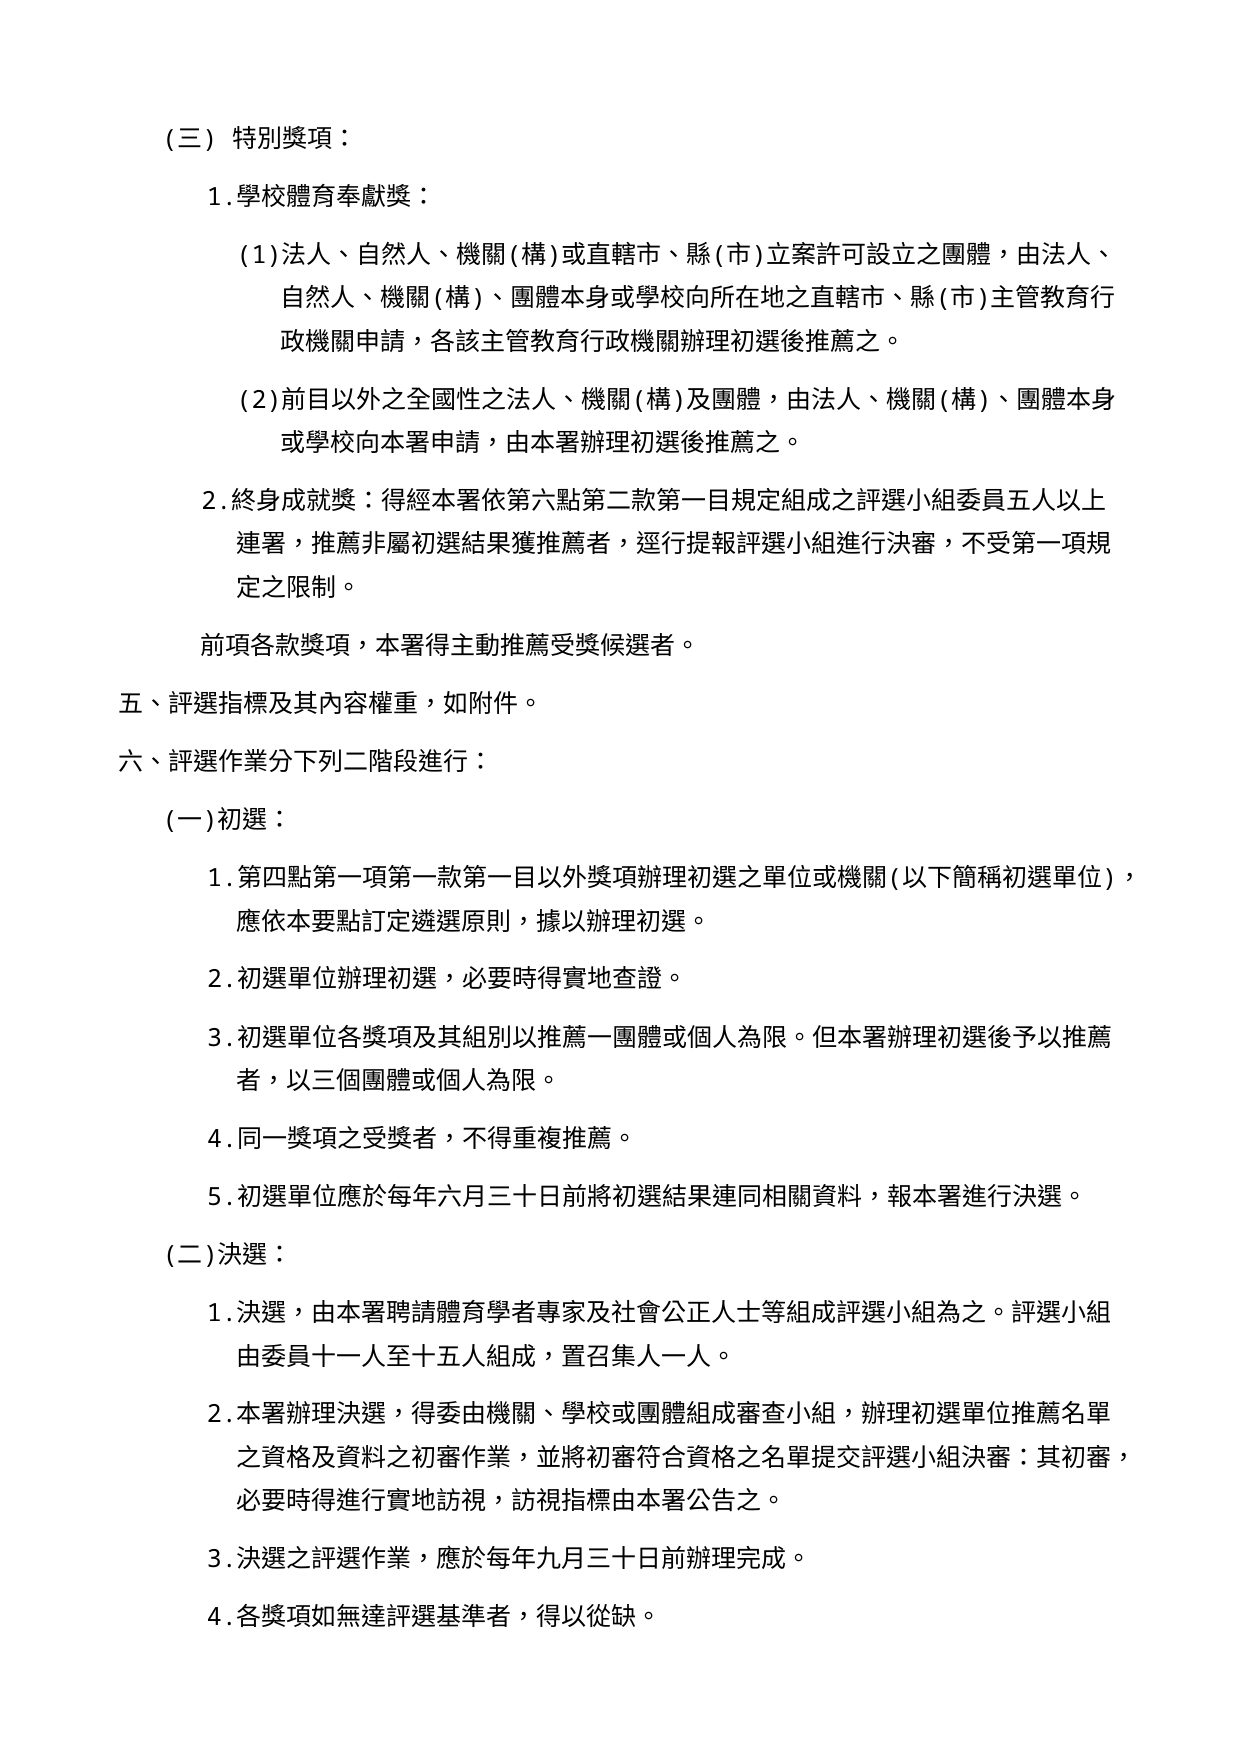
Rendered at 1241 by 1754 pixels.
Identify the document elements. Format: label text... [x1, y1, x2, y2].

text 4.各獎項如無達評選基準者，得以從缺。 [207, 1597, 1122, 1633]
text 3.決選之評選作業，應於每年九月三十日前辦理完成。 [207, 1539, 1122, 1575]
text (三) 特別獎項： [162, 118, 1122, 154]
text 1.學校體育奉獻獎： [207, 176, 1122, 212]
text (二)決選： [163, 1234, 1122, 1271]
text 5.初選單位應於每年六月三十日前將初選結果連同相關資料，報本署進行決選。 [207, 1176, 1122, 1213]
text (一)初選： [162, 799, 1122, 836]
text 2.終身成就獎：得經本署依第六點第二款第一目規定組成之評選小組委員五人以上連署，推薦非屬初選結果獲推薦者，逕行提報評選小組進行決審，不受第一項規定之限制。 [201, 481, 1122, 604]
text 五、評選指標及其內容權重，如附件。 [118, 683, 1122, 720]
text (1)法人、自然人、機關(構)或直轄市、縣(市)立案許可設立之團體，由法人、自然人、機關(構)、團體本身或學校向所在地之直轄市、縣(市)主管教育行政機關申請，各該主管教育行政機關辦理初選後推薦之。 [236, 234, 1122, 357]
text 2.初選單位辦理初選，必要時得實地查證。 [207, 959, 1122, 995]
text 2.本署辦理決選，得委由機關、學校或團體組成審查小組，辦理初選單位推薦名單之資格及資料之初審作業，並將初審符合資格之名單提交評選小組決審：其初審，必要時得進行實地訪視，訪視指標由本署公告之。 [207, 1394, 1122, 1517]
text 前項各款獎項，本署得主動推薦受獎候選者。 [148, 625, 1122, 662]
text 1.第四點第一項第一款第一目以外獎項辦理初選之單位或機關(以下簡稱初選單位)，應依本要點訂定遴選原則，據以辦理初選。 [207, 857, 1122, 937]
text 六、評選作業分下列二階段進行： [118, 741, 1122, 778]
text 4.同一獎項之受獎者，不得重複推薦。 [207, 1118, 1122, 1155]
text 3.初選單位各獎項及其組別以推薦一團體或個人為限。但本署辦理初選後予以推薦者，以三個團體或個人為限。 [207, 1017, 1122, 1097]
text (2)前目以外之全國性之法人、機關(構)及團體，由法人、機關(構)、團體本身或學校向本署申請，由本署辦理初選後推薦之。 [236, 379, 1122, 459]
text 1.決選，由本署聘請體育學者專家及社會公正人士等組成評選小組為之。評選小組由委員十一人至十五人組成，置召集人一人。 [207, 1292, 1122, 1372]
